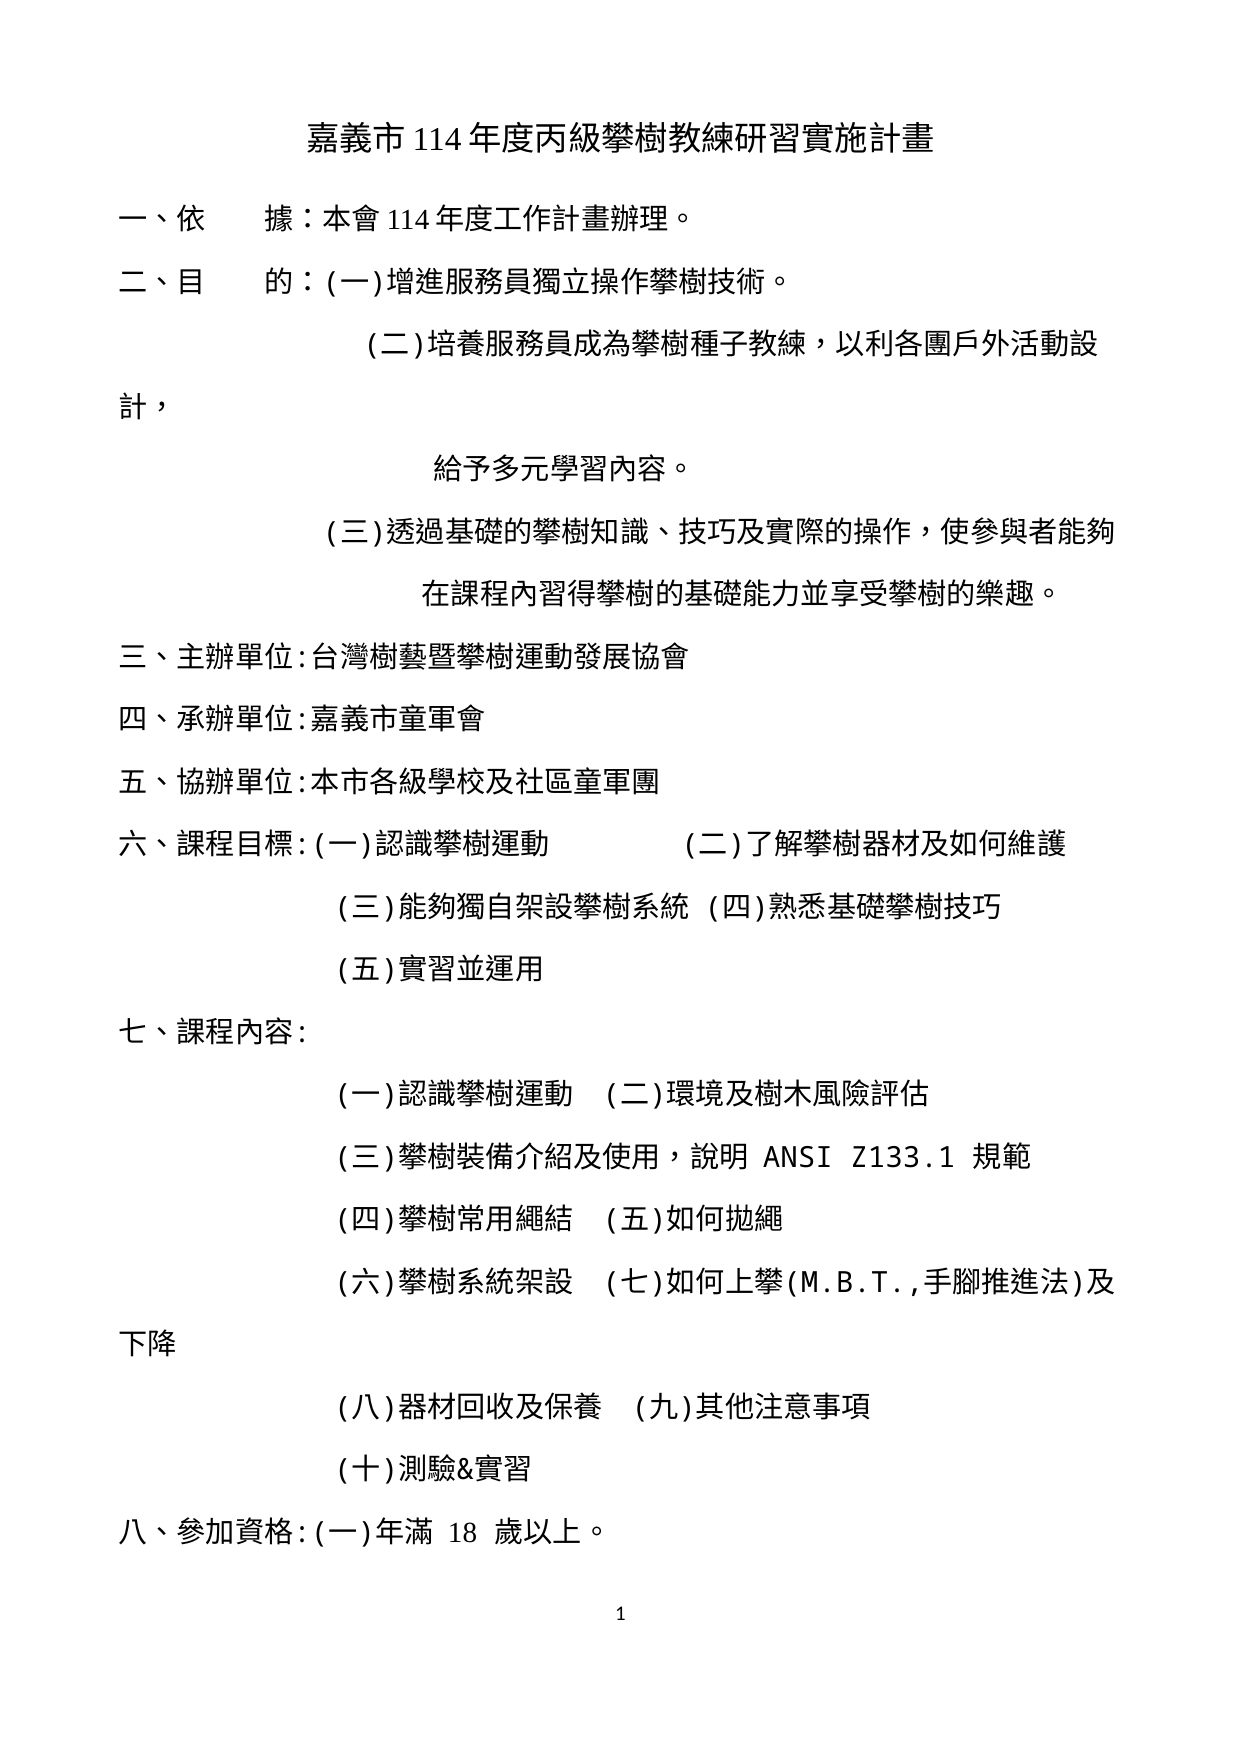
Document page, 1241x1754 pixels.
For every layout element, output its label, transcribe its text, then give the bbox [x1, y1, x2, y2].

text 四、承辦單位:嘉義市童軍會 [118, 675, 1122, 738]
text 三、主辦單位:台灣樹藝暨攀樹運動發展協會 [118, 613, 1122, 675]
text (三)透過基礎的攀樹知識、技巧及實際的操作，使參與者能夠 [118, 488, 1122, 550]
text (十)測驗&實習 [118, 1425, 1122, 1488]
text (八)器材回收及保養 (九)其他注意事項 [118, 1363, 1122, 1425]
text (三)攀樹裝備介紹及使用，說明 ANSI Z133.1 規範 [118, 1113, 1122, 1175]
text 二、目 的：(一)增進服務員獨立操作攀樹技術。 [118, 238, 1122, 300]
text (四)攀樹常用繩結 (五)如何拋繩 [118, 1175, 1122, 1238]
text 給予多元學習內容。 [118, 425, 1122, 488]
text (六)攀樹系統架設 (七)如何上攀(M.B.T.,手腳推進法)及下降 [118, 1238, 1122, 1363]
text (二)培養服務員成為攀樹種子教練，以利各團戶外活動設計， [118, 300, 1122, 425]
text 在課程內習得攀樹的基礎能力並享受攀樹的樂趣。 [118, 550, 1122, 613]
text (一)認識攀樹運動 (二)環境及樹木風險評估 [118, 1050, 1122, 1113]
text 八、參加資格:(一)年滿 18 歲以上。 [118, 1488, 1122, 1550]
text 六、課程目標:(一)認識攀樹運動 (二)了解攀樹器材及如何維護 [118, 800, 1122, 863]
text 七、課程內容: [118, 988, 1122, 1050]
text 五、協辦單位:本市各級學校及社區童軍團 [118, 738, 1122, 800]
text (五)實習並運用 [118, 925, 1122, 988]
text 嘉義市114年度丙級攀樹教練研習實施計畫 [118, 94, 1122, 157]
text (三)能夠獨自架設攀樹系統 (四)熟悉基礎攀樹技巧 [118, 863, 1122, 925]
text 一、依 據：本會114年度工作計畫辦理。 [118, 175, 1122, 238]
